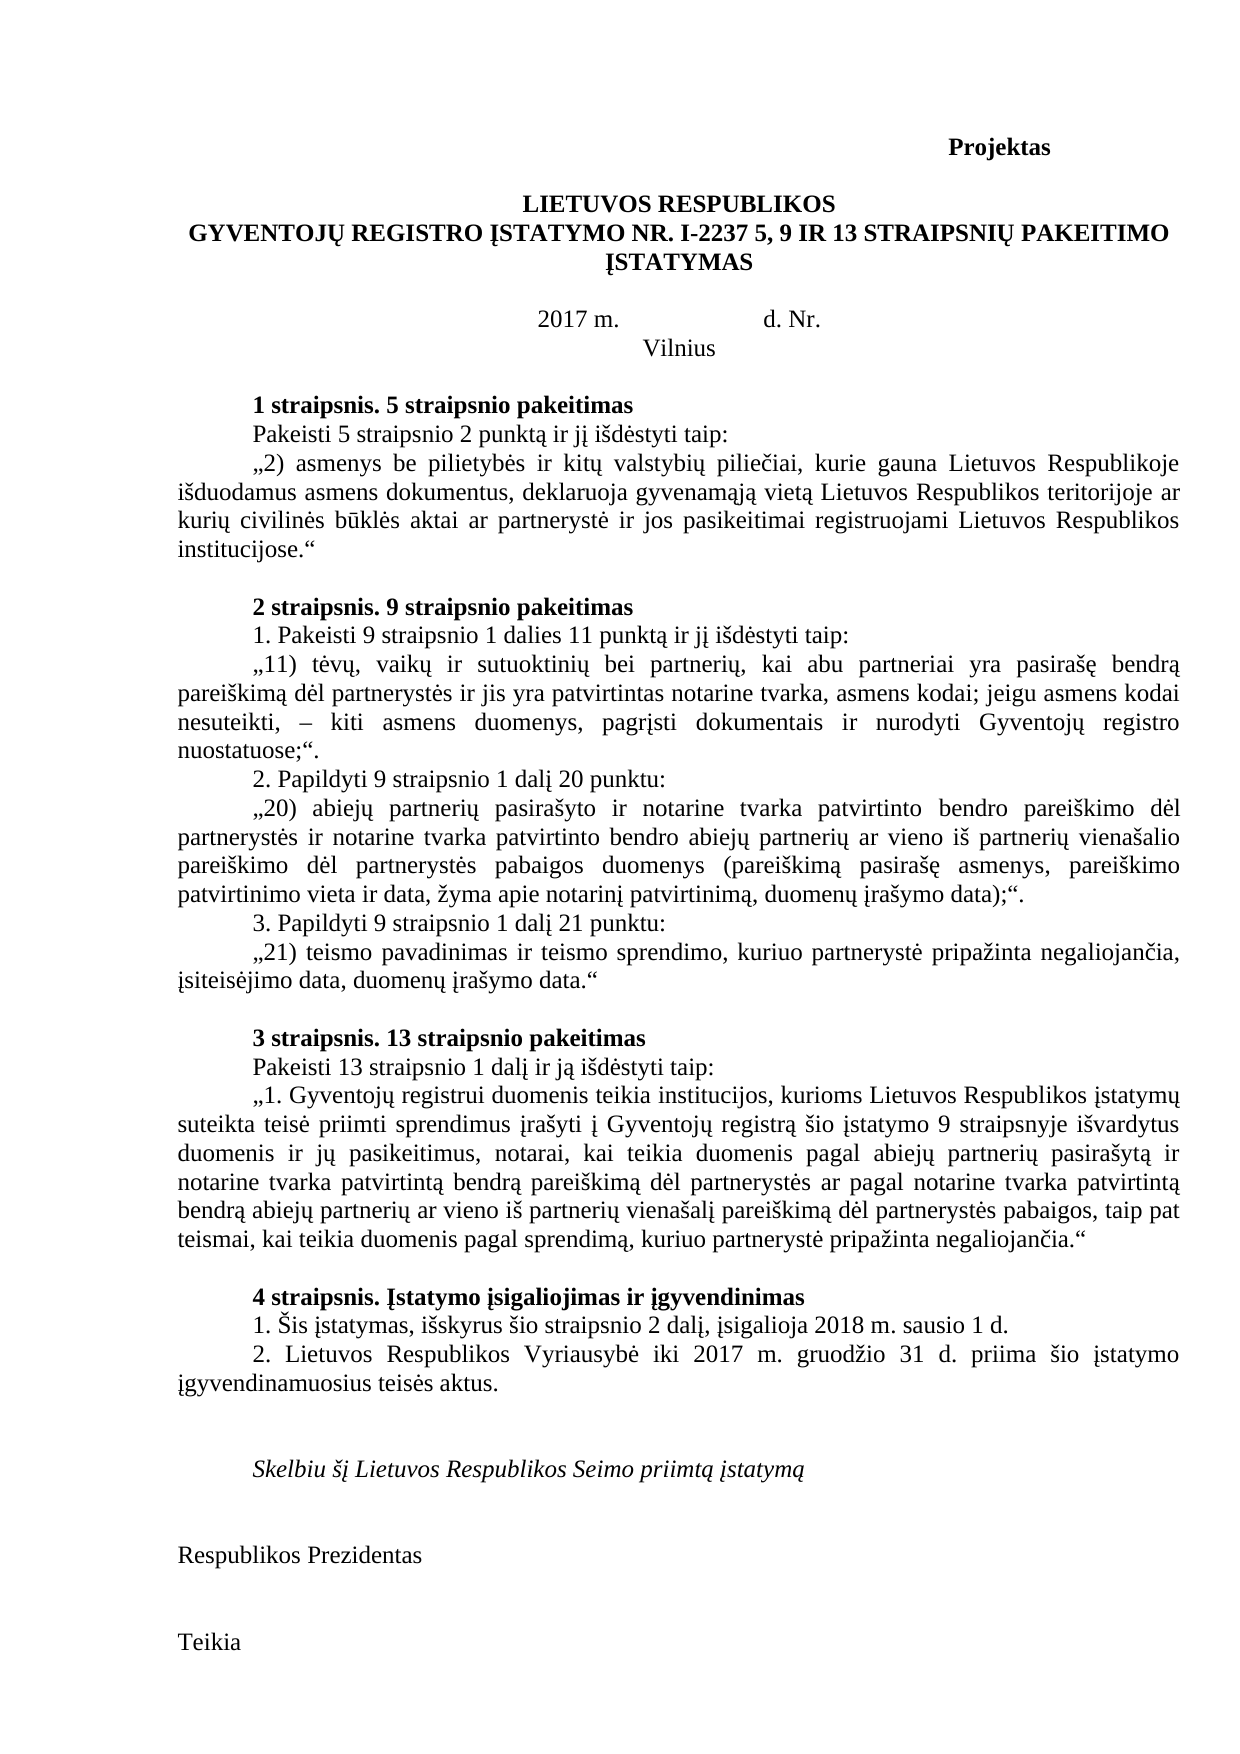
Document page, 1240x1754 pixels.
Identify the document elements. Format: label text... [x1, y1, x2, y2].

text 2 straipsnis. 9 straipsnio pakeitimas [177, 592, 1181, 621]
text GYVENTOJŲ REGISTRO ĮSTATYMO NR. I-2237 5, 9 IR 13 STRAIPSNIŲ PAKEITIMO [177, 218, 1181, 247]
text 3 straipsnis. 13 straipsnio pakeitimas [177, 1023, 1181, 1052]
text Respublikos Prezidentas [177, 1541, 1181, 1569]
text „20) abiejų partnerių pasirašyto ir notarine tvarka patvirtinto bendro pareiškimo dėl partnerystės ir notarine tvarka patvirtinto bendro abiejų partnerių ar vieno iš partnerių vienašalio pareiškimo dėl partnerystės pabaigos duomenys (pareiškimą pasirašę asmenys, pareiškimo patvirtinimo vieta ir data, žyma apie notarinį patvirtinimą, duomenų įrašymo data);“. [177, 793, 1181, 908]
text 1. Pakeisti 9 straipsnio 1 dalies 11 punktą ir jį išdėstyti taip: [177, 621, 1181, 649]
text Teikia [177, 1627, 1181, 1656]
text 1. Šis įstatymas, išskyrus šio straipsnio 2 dalį, įsigalioja 2018 m. sausio 1 d. [177, 1311, 1181, 1339]
text „21) teismo pavadinimas ir teismo sprendimo, kuriuo partnerystė pripažinta negaliojančia, įsiteisėjimo data, duomenų įrašymo data.“ [177, 937, 1181, 994]
text ĮSTATYMAS [177, 247, 1181, 276]
text „1. Gyventojų registrui duomenis teikia institucijos, kurioms Lietuvos Respublikos įstatymų suteikta teisė priimti sprendimus įrašyti į Gyventojų registrą šio įstatymo 9 straipsnyje išvardytus duomenis ir jų pasikeitimus, notarai, kai teikia duomenis pagal abiejų partnerių pasirašytą ir notarine tvarka patvirtintą bendrą pareiškimą dėl partnerystės ar pagal notarine tvarka patvirtintą bendrą abiejų partnerių ar vieno iš partnerių vienašalį pareiškimą dėl partnerystės pabaigos, taip pat teismai, kai teikia duomenis pagal sprendimą, kuriuo partnerystė pripažinta negaliojančia.“ [177, 1081, 1181, 1253]
text Skelbiu šį Lietuvos Respublikos Seimo priimtą įstatymą [177, 1454, 1181, 1483]
text 2. Lietuvos Respublikos Vyriausybė iki 2017 m. gruodžio 31 d. priima šio įstatymo įgyvendinamuosius teisės aktus. [177, 1339, 1181, 1397]
text 2017 m. d. Nr. [177, 304, 1181, 333]
text 2. Papildyti 9 straipsnio 1 dalį 20 punktu: [177, 764, 1181, 793]
text 1 straipsnis. 5 straipsnio pakeitimas [177, 391, 1181, 419]
text „2) asmenys be pilietybės ir kitų valstybių piliečiai, kurie gauna Lietuvos Respublikoje išduodamus asmens dokumentus, deklaruoja gyvenamąją vietą Lietuvos Respublikos teritorijoje ar kurių civilinės būklės aktai ar partnerystė ir jos pasikeitimai registruojami Lietuvos Respublikos institucijose.“ [177, 448, 1181, 563]
text Pakeisti 5 straipsnio 2 punktą ir jį išdėstyti taip: [177, 419, 1181, 448]
text Projektas [945, 132, 1181, 161]
text 4 straipsnis. Įstatymo įsigaliojimas ir įgyvendinimas [177, 1282, 1181, 1311]
text Vilnius [177, 333, 1181, 362]
text LIETUVOS RESPUBLIKOS [177, 189, 1181, 218]
text 3. Papildyti 9 straipsnio 1 dalį 21 punktu: [177, 908, 1181, 937]
text „11) tėvų, vaikų ir sutuoktinių bei partnerių, kai abu partneriai yra pasirašę bendrą pareiškimą dėl partnerystės ir jis yra patvirtintas notarine tvarka, asmens kodai; jeigu asmens kodai nesuteikti, – kiti asmens duomenys, pagrįsti dokumentais ir nurodyti Gyventojų registro nuostatuose;“. [177, 649, 1181, 764]
text Pakeisti 13 straipsnio 1 dalį ir ją išdėstyti taip: [177, 1052, 1181, 1081]
